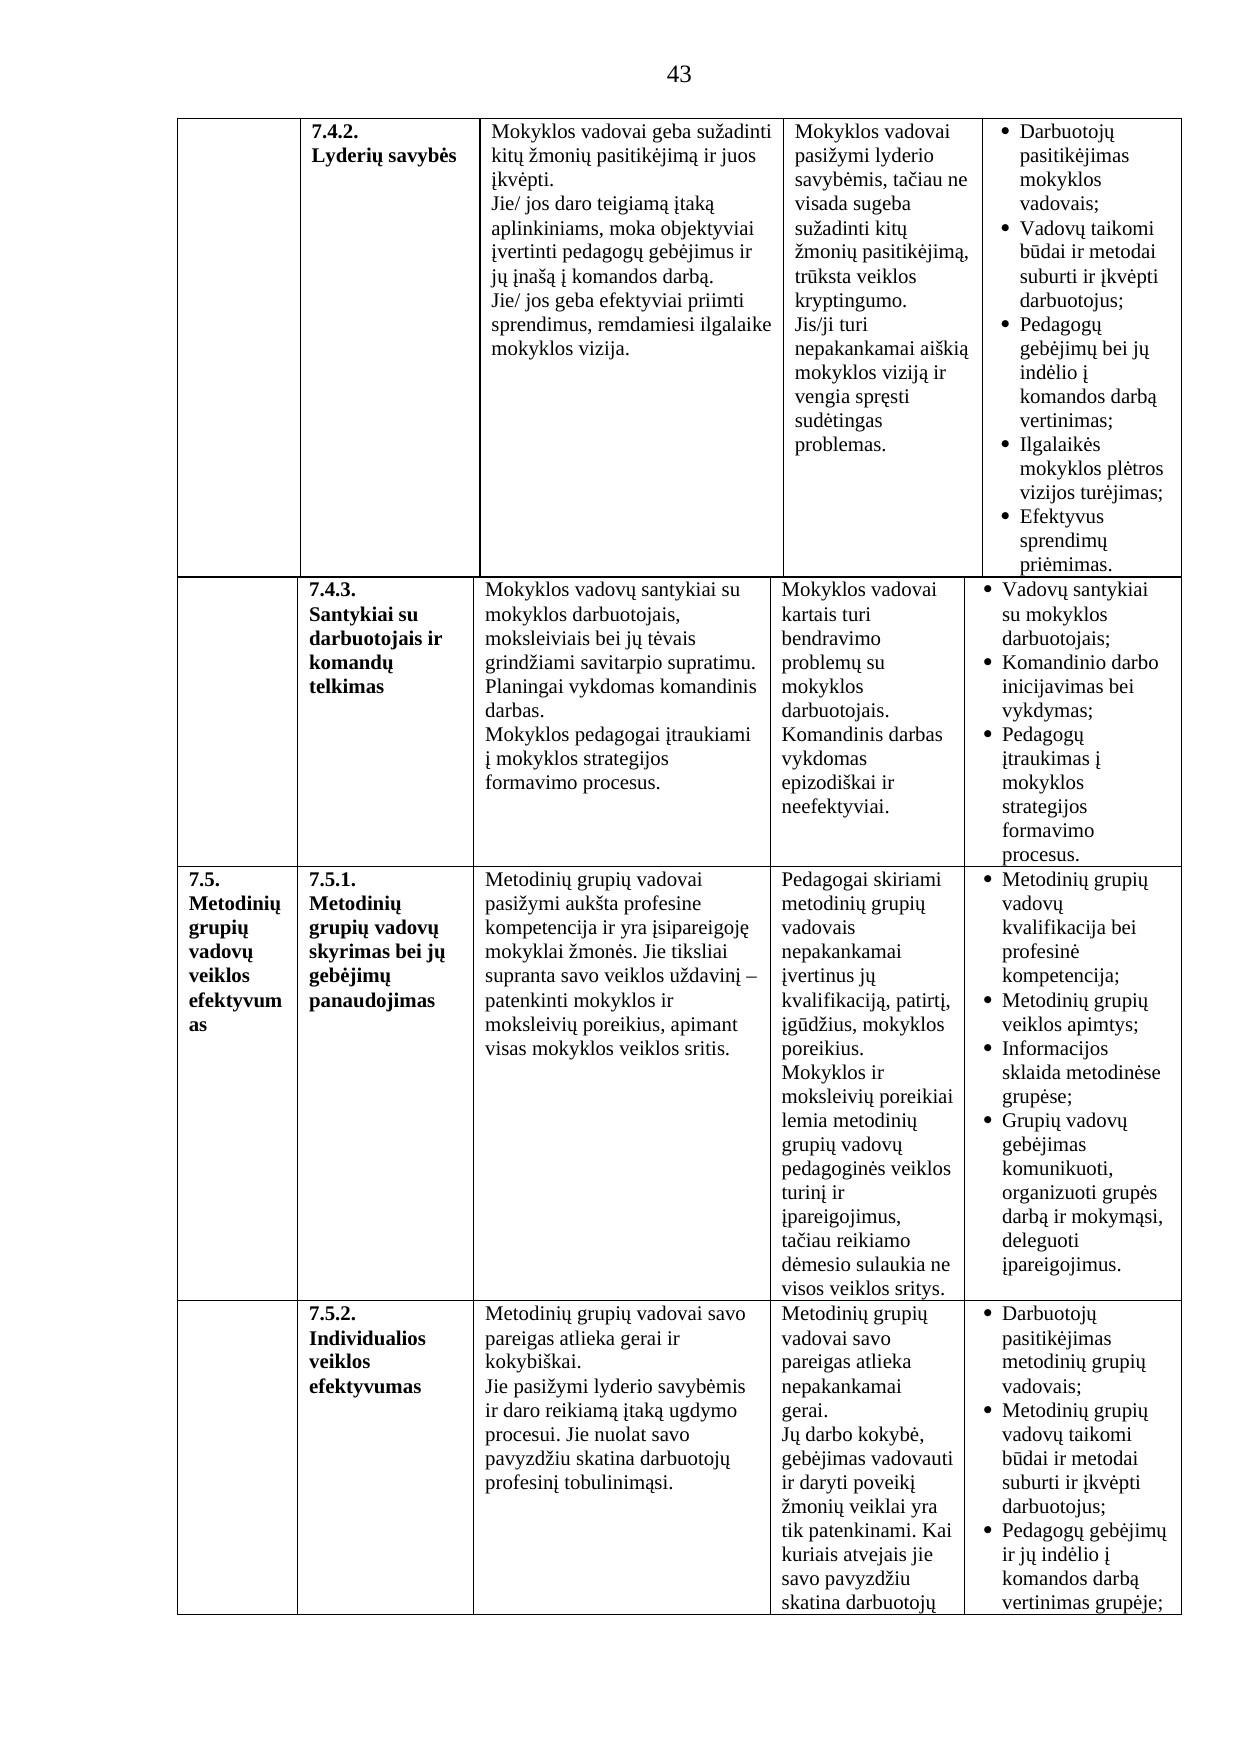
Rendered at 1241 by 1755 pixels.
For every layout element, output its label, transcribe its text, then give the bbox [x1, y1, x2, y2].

table_cell 7.5. Metodinių grupių vadovų veiklos efektyvumas [178, 867, 297, 1300]
table_cell Metodinių grupių vadovai savo pareigas atlieka nepakankamai gerai. Jų darbo kokybė, gebėjimas vadovauti ir daryti poveikį žmonių veiklai yra tik patenkinami. Kai kuriais atvejais jie savo pavyzdžiu skatina darbuotojų [771, 1301, 964, 1614]
table_cell 7.4.2. Lyderių savybės [301, 119, 479, 576]
table_cell Mokyklos vadovai geba sužadinti kitų žmonių pasitikėjimą ir juos įkvėpti. Jie/ jos daro teigiamą įtaką aplinkiniams, moka objektyviai įvertinti pedagogų gebėjimus ir jų įnašą į komandos darbą. Jie/ jos geba efektyviai priimti sprendimus, remdamiesi ilgalaike mokyklos vizija. [481, 119, 783, 576]
table_cell Metodinių grupių vadovai pasižymi aukšta profesine kompetencija ir yra įsipareigoję mokyklai žmonės. Jie tiksliai supranta savo veiklos uždavinį – patenkinti mokyklos ir moksleivių poreikius, apimant visas mokyklos veiklos sritis. [474, 867, 770, 1300]
table_cell [178, 119, 300, 576]
table_cell  Metodinių grupių vadovų kvalifikacija bei profesinė kompetencija;  Metodinių grupių veiklos apimtys;  Informacijos sklaida metodinėse grupėse;  Grupių vadovų gebėjimas komunikuoti, organizuoti grupės darbą ir mokymąsi, deleguoti įpareigojimus. [965, 867, 1181, 1300]
table_cell Mokyklos vadovų santykiai su mokyklos darbuotojais, moksleiviais bei jų tėvais grindžiami savitarpio supratimu. Planingai vykdomas komandinis darbas. Mokyklos pedagogai įtraukiami į mokyklos strategijos formavimo procesus. [474, 578, 770, 866]
table_cell Mokyklos vadovai kartais turi bendravimo problemų su mokyklos darbuotojais. Komandinis darbas vykdomas epizodiškai ir neefektyviai. [771, 578, 964, 866]
table_cell  Darbuotojų pasitikėjimas metodinių grupių vadovais;  Metodinių grupių vadovų taikomi būdai ir metodai suburti ir įkvėpti darbuotojus;  Pedagogų gebėjimų ir jų indėlio į komandos darbą vertinimas grupėje; [965, 1301, 1181, 1614]
table_cell 7.5.2. Individualios veiklos efektyvumas [298, 1301, 473, 1614]
table_cell Pedagogai skiriami metodinių grupių vadovais nepakankamai įvertinus jų kvalifikaciją, patirtį, įgūdžius, mokyklos poreikius. Mokyklos ir moksleivių poreikiai lemia metodinių grupių vadovų pedagoginės veiklos turinį ir įpareigojimus, tačiau reikiamo dėmesio sulaukia ne visos veiklos sritys. [771, 867, 964, 1300]
table_cell [178, 1301, 297, 1614]
table_cell [178, 578, 297, 866]
table_cell  Vadovų santykiai su mokyklos darbuotojais;  Komandinio darbo inicijavimas bei vykdymas;  Pedagogų įtraukimas į mokyklos strategijos formavimo procesus. [965, 578, 1181, 866]
table_cell Metodinių grupių vadovai savo pareigas atlieka gerai ir kokybiškai. Jie pasižymi lyderio savybėmis ir daro reikiamą įtaką ugdymo procesui. Jie nuolat savo pavyzdžiu skatina darbuotojų profesinį tobulinimąsi. [474, 1301, 770, 1614]
table_cell 7.5.1. Metodinių grupių vadovų skyrimas bei jų gebėjimų panaudojimas [298, 867, 473, 1300]
table_cell Mokyklos vadovai pasižymi lyderio savybėmis, tačiau ne visada sugeba sužadinti kitų žmonių pasitikėjimą, trūksta veiklos kryptingumo. Jis/ji turi nepakankamai aiškią mokyklos viziją ir vengia spręsti sudėtingas problemas. [784, 119, 982, 576]
table_cell 7.4.3. Santykiai su darbuotojais ir komandų telkimas [298, 578, 473, 866]
table_cell  Darbuotojų pasitikėjimas mokyklos vadovais;  Vadovų taikomi būdai ir metodai suburti ir įkvėpti darbuotojus;  Pedagogų gebėjimų bei jų indėlio į komandos darbą vertinimas;  Ilgalaikės mokyklos plėtros vizijos turėjimas;  Efektyvus sprendimų priėmimas. [983, 119, 1181, 576]
